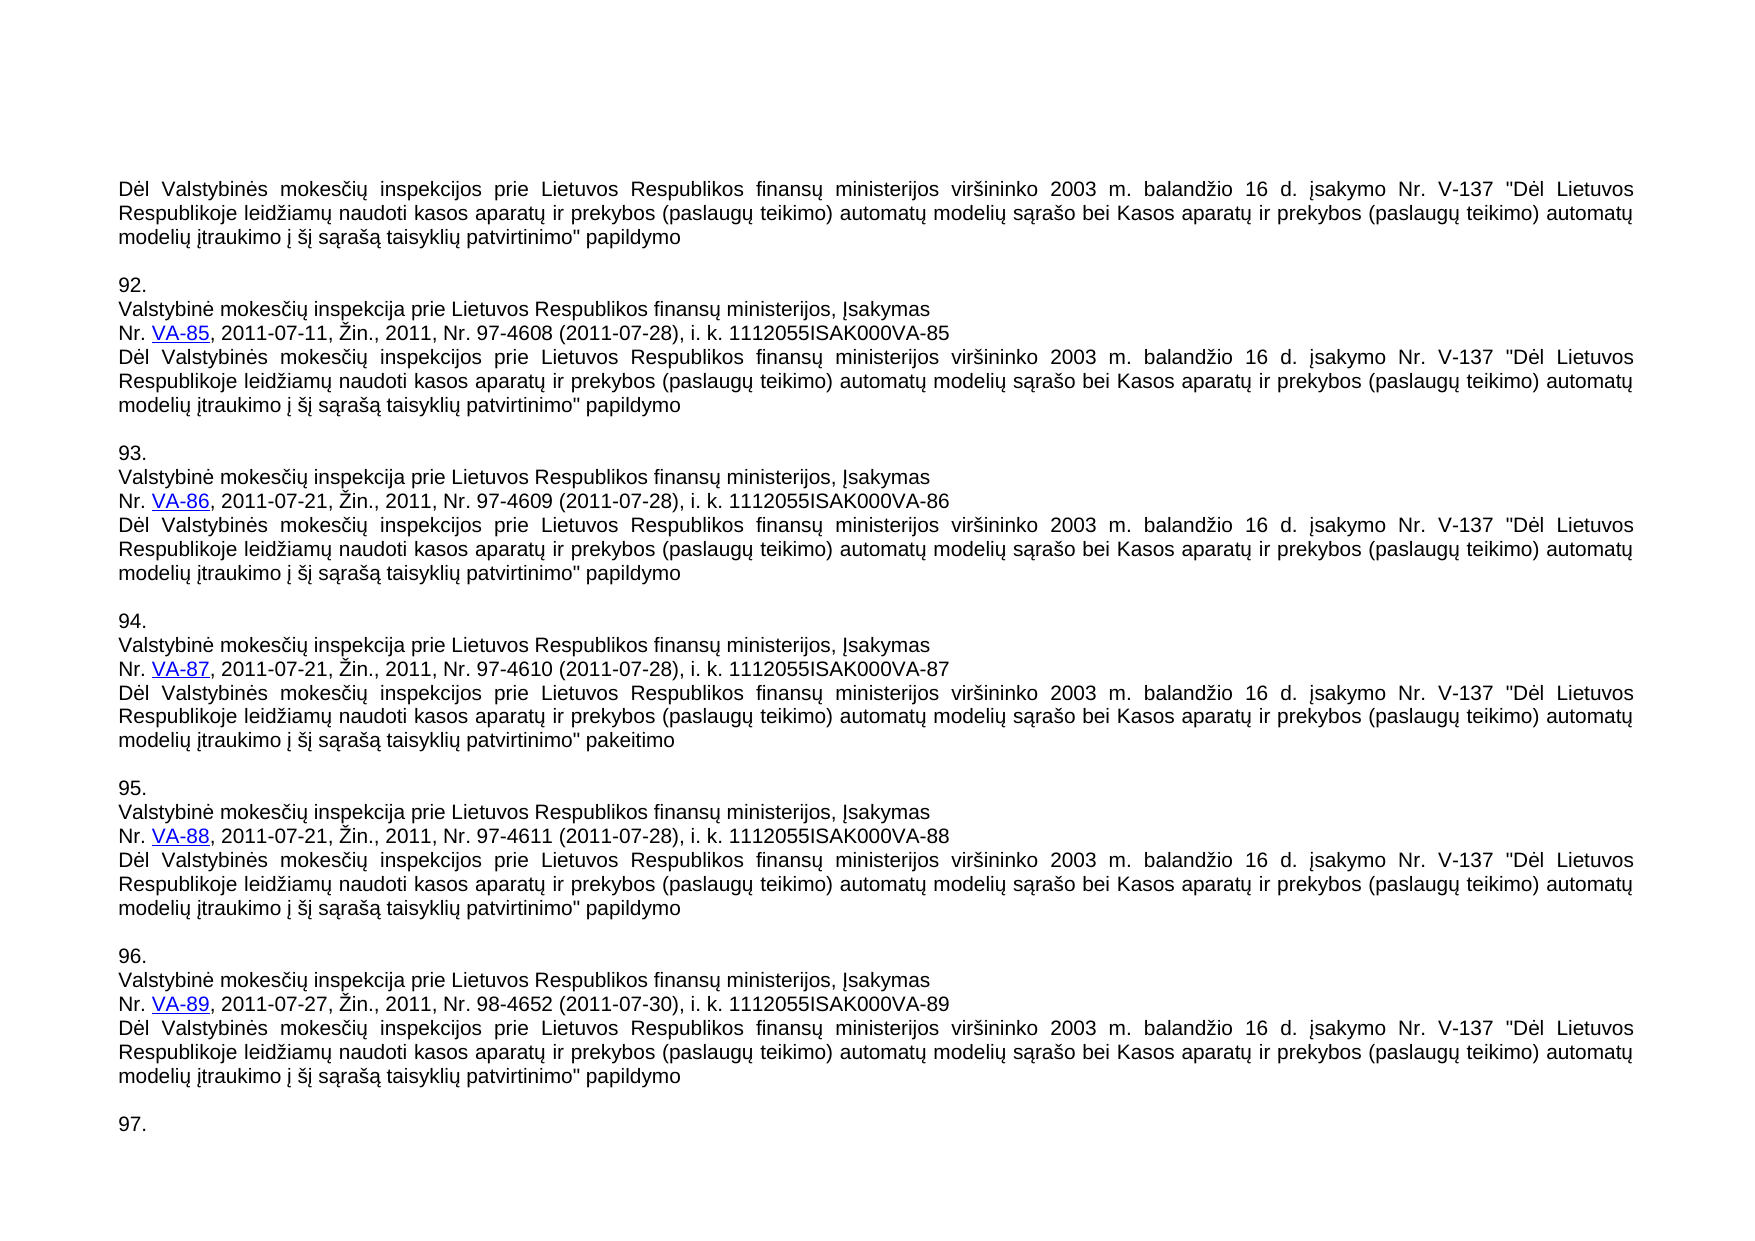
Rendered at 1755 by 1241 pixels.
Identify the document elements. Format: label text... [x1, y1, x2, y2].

text Dėl Valstybinės mokesčių inspekcijos prie Lietuvos Respublikos finansų ministerijos viršininko 2003 m. balandžio 16 d. įsakymo Nr. V-137 "Dėl Lietuvos Respublikoje leidžiamų naudoti kasos aparatų ir prekybos (paslaugų teikimo) automatų modelių sąrašo bei Kasos aparatų ir prekybos (paslaugų teikimo) automatų modelių įtraukimo į šį sąrašą taisyklių patvirtinimo" papildymo [118, 1016, 1636, 1088]
text Valstybinė mokesčių inspekcija prie Lietuvos Respublikos finansų ministerijos, Įsakymas [118, 632, 1636, 656]
text Nr. VA-89, 2011-07-27, Žin., 2011, Nr. 98-4652 (2011-07-30), i. k. 1112055ISAK000VA-89 [118, 992, 1636, 1016]
text Valstybinė mokesčių inspekcija prie Lietuvos Respublikos finansų ministerijos, Įsakymas [118, 800, 1636, 824]
text Valstybinė mokesčių inspekcija prie Lietuvos Respublikos finansų ministerijos, Įsakymas [118, 465, 1636, 489]
text 94. [118, 608, 1636, 632]
text Dėl Valstybinės mokesčių inspekcijos prie Lietuvos Respublikos finansų ministerijos viršininko 2003 m. balandžio 16 d. įsakymo Nr. V-137 "Dėl Lietuvos Respublikoje leidžiamų naudoti kasos aparatų ir prekybos (paslaugų teikimo) automatų modelių sąrašo bei Kasos aparatų ir prekybos (paslaugų teikimo) automatų modelių įtraukimo į šį sąrašą taisyklių patvirtinimo" papildymo [118, 848, 1636, 920]
text 92. [118, 273, 1636, 297]
text Nr. VA-88, 2011-07-21, Žin., 2011, Nr. 97-4611 (2011-07-28), i. k. 1112055ISAK000VA-88 [118, 824, 1636, 848]
text Dėl Valstybinės mokesčių inspekcijos prie Lietuvos Respublikos finansų ministerijos viršininko 2003 m. balandžio 16 d. įsakymo Nr. V-137 "Dėl Lietuvos Respublikoje leidžiamų naudoti kasos aparatų ir prekybos (paslaugų teikimo) automatų modelių sąrašo bei Kasos aparatų ir prekybos (paslaugų teikimo) automatų modelių įtraukimo į šį sąrašą taisyklių patvirtinimo" papildymo [118, 345, 1636, 417]
text Nr. VA-87, 2011-07-21, Žin., 2011, Nr. 97-4610 (2011-07-28), i. k. 1112055ISAK000VA-87 [118, 656, 1636, 680]
text 96. [118, 944, 1636, 968]
text 93. [118, 441, 1636, 465]
text Valstybinė mokesčių inspekcija prie Lietuvos Respublikos finansų ministerijos, Įsakymas [118, 968, 1636, 992]
text 95. [118, 776, 1636, 800]
text Dėl Valstybinės mokesčių inspekcijos prie Lietuvos Respublikos finansų ministerijos viršininko 2003 m. balandžio 16 d. įsakymo Nr. V-137 "Dėl Lietuvos Respublikoje leidžiamų naudoti kasos aparatų ir prekybos (paslaugų teikimo) automatų modelių sąrašo bei Kasos aparatų ir prekybos (paslaugų teikimo) automatų modelių įtraukimo į šį sąrašą taisyklių patvirtinimo" papildymo [118, 177, 1636, 249]
text 97. [118, 1112, 1636, 1136]
text Nr. VA-85, 2011-07-11, Žin., 2011, Nr. 97-4608 (2011-07-28), i. k. 1112055ISAK000VA-85 [118, 321, 1636, 345]
text Nr. VA-86, 2011-07-21, Žin., 2011, Nr. 97-4609 (2011-07-28), i. k. 1112055ISAK000VA-86 [118, 489, 1636, 513]
text Dėl Valstybinės mokesčių inspekcijos prie Lietuvos Respublikos finansų ministerijos viršininko 2003 m. balandžio 16 d. įsakymo Nr. V-137 "Dėl Lietuvos Respublikoje leidžiamų naudoti kasos aparatų ir prekybos (paslaugų teikimo) automatų modelių sąrašo bei Kasos aparatų ir prekybos (paslaugų teikimo) automatų modelių įtraukimo į šį sąrašą taisyklių patvirtinimo" papildymo [118, 513, 1636, 584]
text Valstybinė mokesčių inspekcija prie Lietuvos Respublikos finansų ministerijos, Įsakymas [118, 297, 1636, 321]
text Dėl Valstybinės mokesčių inspekcijos prie Lietuvos Respublikos finansų ministerijos viršininko 2003 m. balandžio 16 d. įsakymo Nr. V-137 "Dėl Lietuvos Respublikoje leidžiamų naudoti kasos aparatų ir prekybos (paslaugų teikimo) automatų modelių sąrašo bei Kasos aparatų ir prekybos (paslaugų teikimo) automatų modelių įtraukimo į šį sąrašą taisyklių patvirtinimo" pakeitimo [118, 680, 1636, 752]
